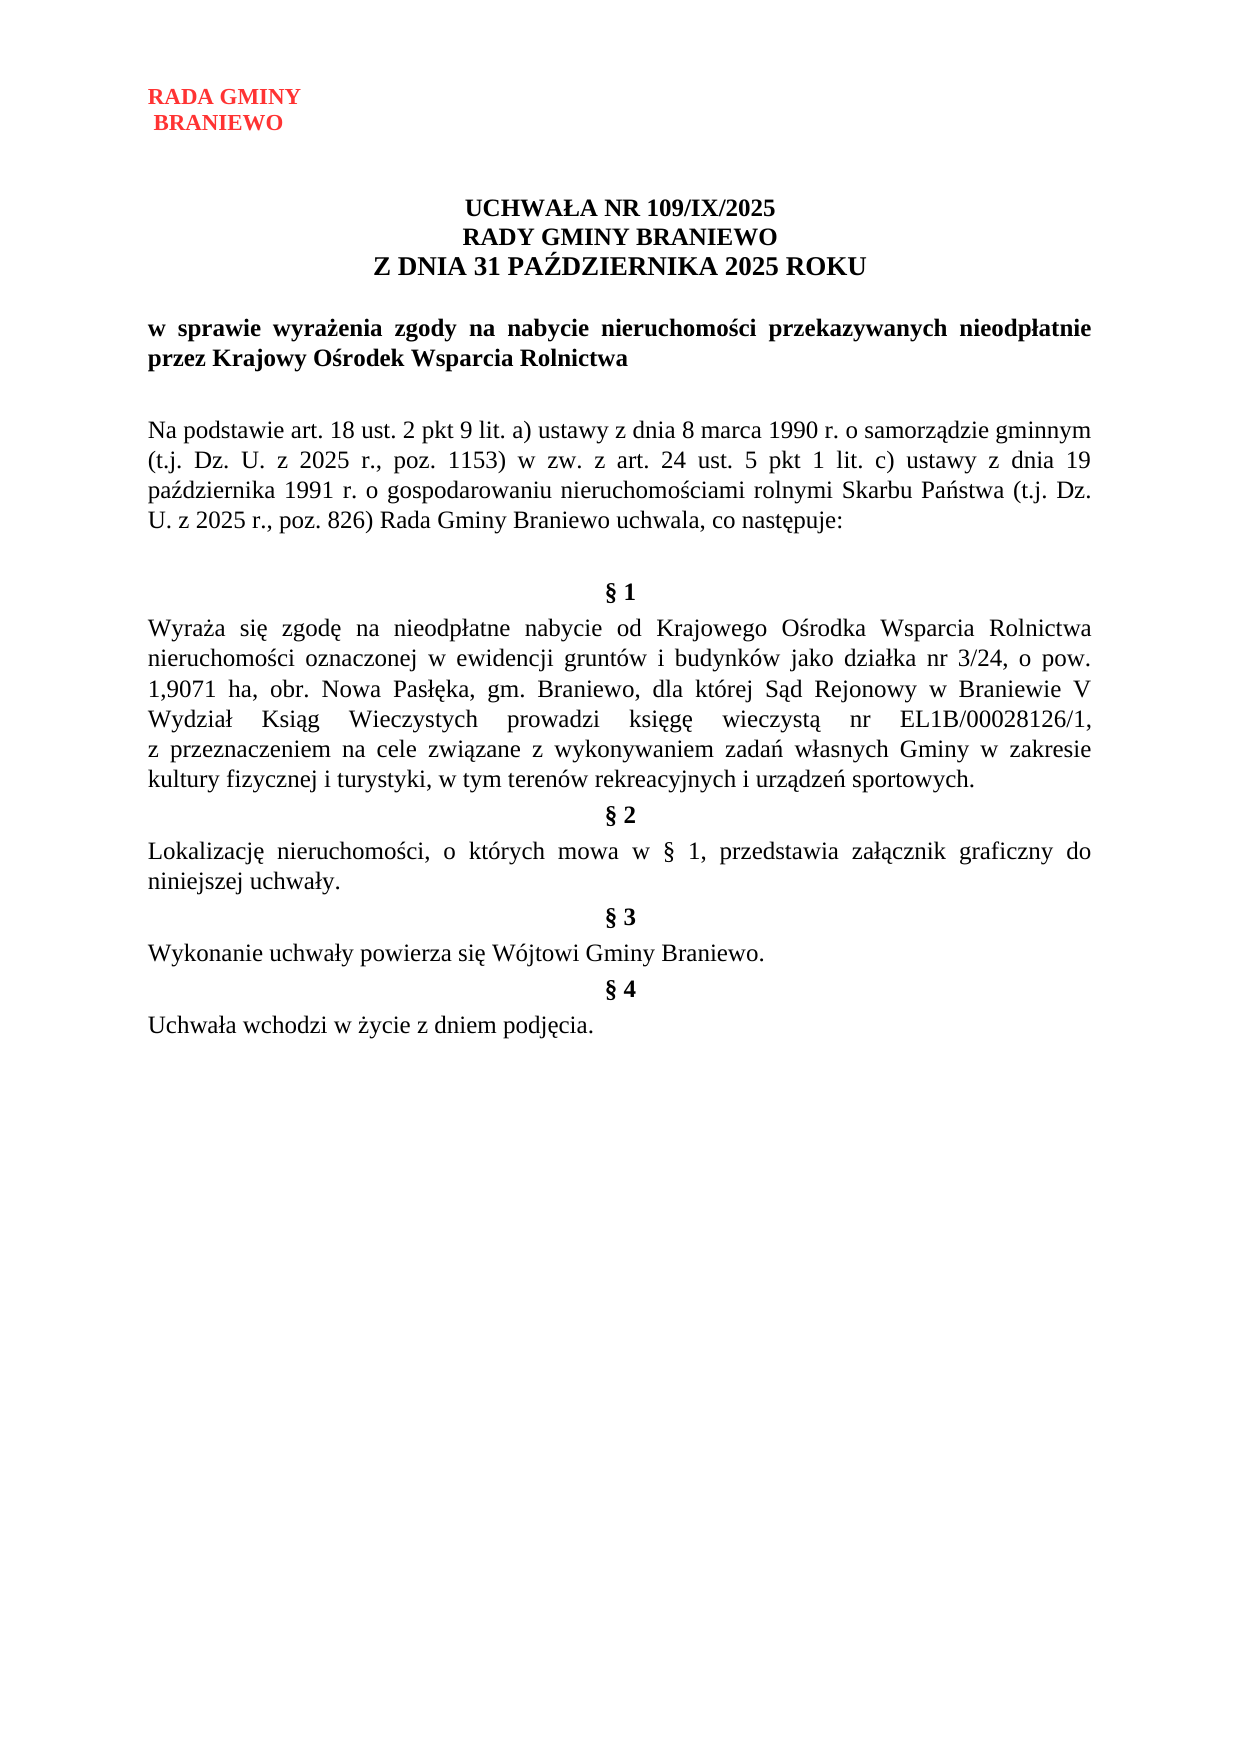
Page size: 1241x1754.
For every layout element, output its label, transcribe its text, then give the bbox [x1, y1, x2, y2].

text § 4 [148, 974, 1093, 1003]
text Wyraża się zgodę na nieodpłatne nabycie od Krajowego Ośrodka Wsparcia Rolnictwa nieruchomości oznaczonej w ewidencji gruntów i budynków jako działka nr 3/24, o pow. 1,9071 ha, obr. Nowa Pasłęka, gm. Braniewo, dla której Sąd Rejonowy w Braniewie V Wydział Ksiąg Wieczystych prowadzi księgę wieczystą nr EL1B/00028126/1, z przeznaczeniem na cele związane z wykonywaniem zadań własnych Gminy w zakresie kultury fizycznej i turystyki, w tym terenów rekreacyjnych i urządzeń sportowych. [148, 613, 1093, 793]
text RADA GMINY [148, 83, 1093, 109]
text Wykonanie uchwały powierza się Wójtowi Gminy Braniewo. [148, 938, 1093, 967]
text Uchwała wchodzi w życie z dniem podjęcia. [148, 1010, 1093, 1039]
text BRANIEWO [148, 109, 1093, 136]
text § 1 [148, 577, 1093, 606]
text RADY GMINY BRANIEWO [148, 222, 1093, 251]
text § 2 [148, 800, 1093, 829]
text UCHWAŁA NR 109/IX/2025 [148, 193, 1093, 222]
text Lokalizację nieruchomości, o których mowa w § 1, przedstawia załącznik graficzny do niniejszej uchwały. [148, 836, 1093, 895]
text Na podstawie art. 18 ust. 2 pkt 9 lit. a) ustawy z dnia 8 marca 1990 r. o samorządzie gminnym (t.j. Dz. U. z 2025 r., poz. 1153) w zw. z art. 24 ust. 5 pkt 1 lit. c) ustawy z dnia 19 października 1991 r. o gospodarowaniu nieruchomościami rolnymi Skarbu Państwa (t.j. Dz. U. z 2025 r., poz. 826) Rada Gminy Braniewo uchwala, co następuje: [148, 415, 1093, 534]
text w sprawie wyrażenia zgody na nabycie nieruchomości przekazywanych nieodpłatnie przez Krajowy Ośrodek Wsparcia Rolnictwa [148, 313, 1093, 372]
text § 3 [148, 902, 1093, 931]
text Z DNIA 31 PAŹDZIERNIKA 2025 ROKU [148, 251, 1093, 282]
